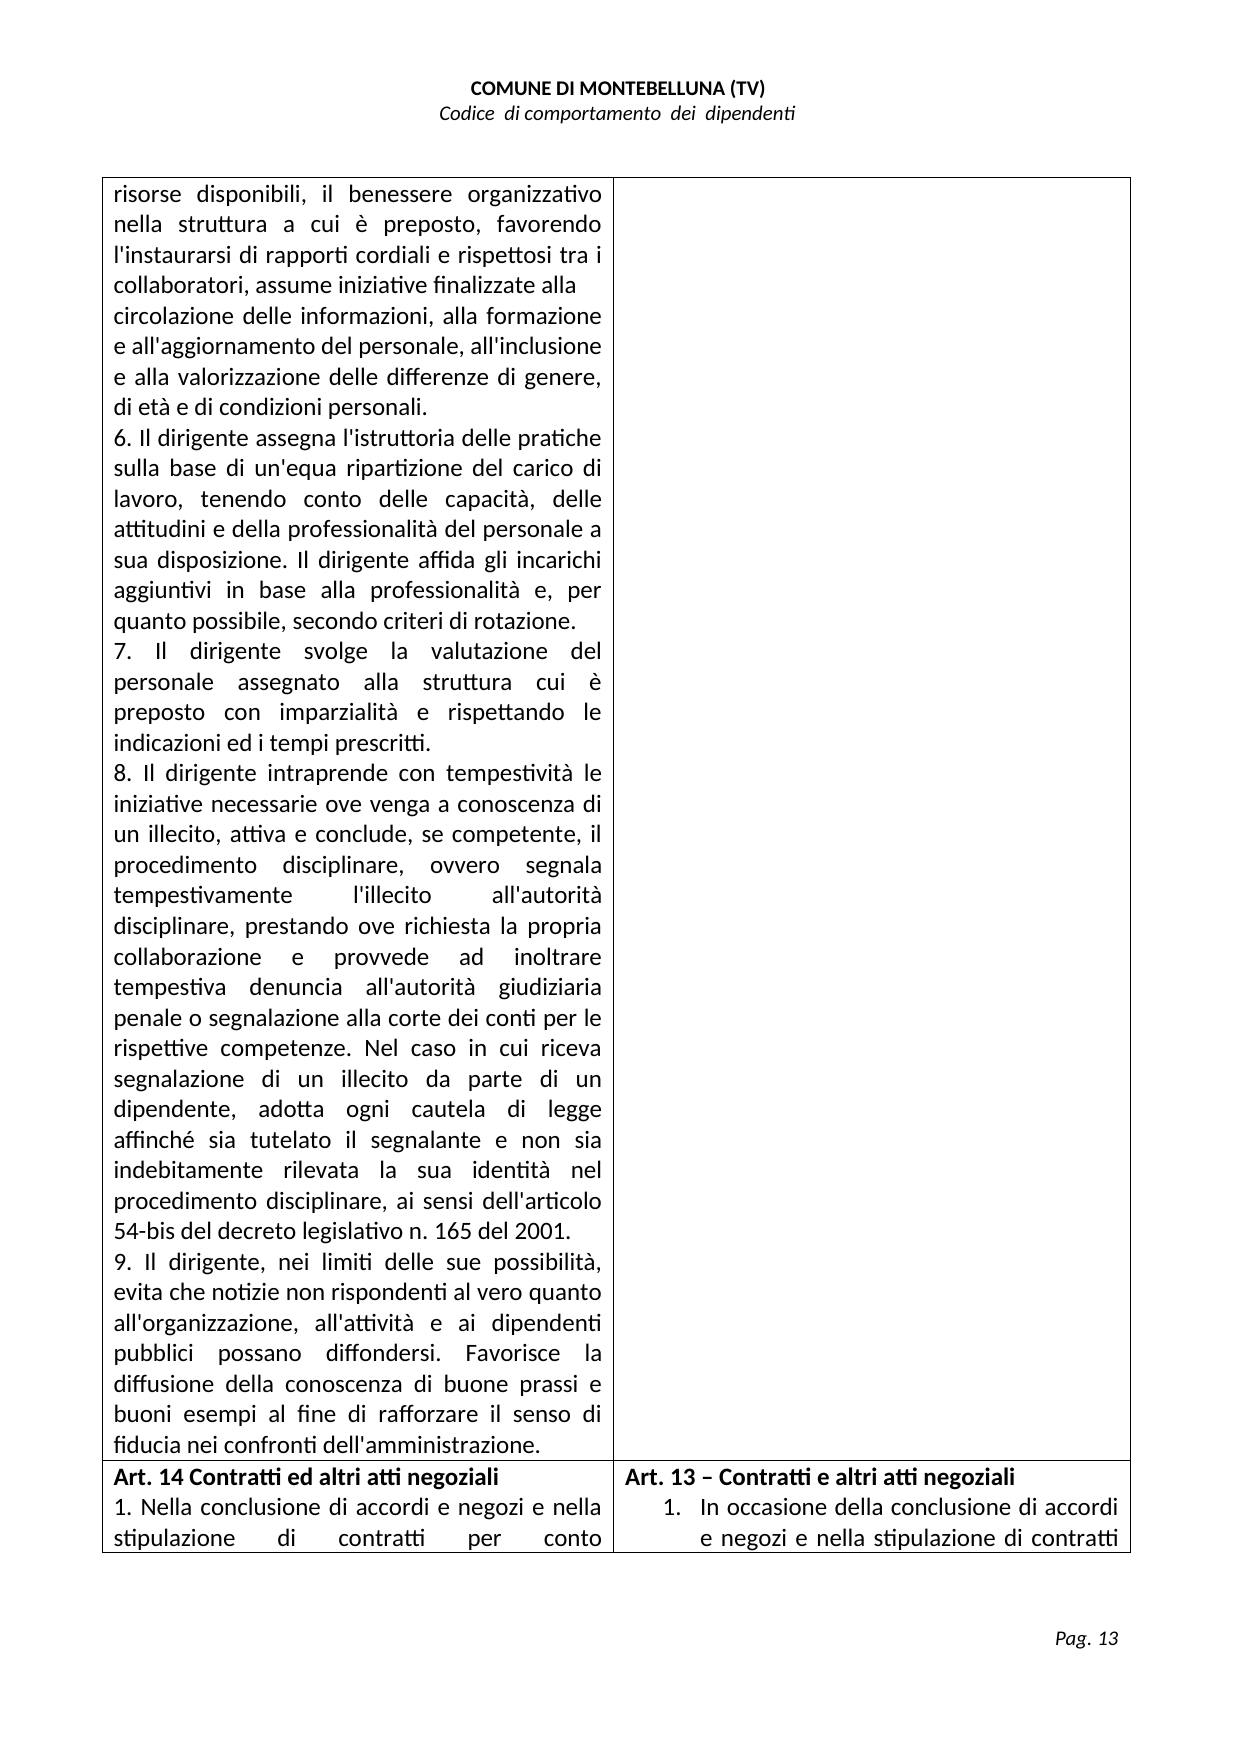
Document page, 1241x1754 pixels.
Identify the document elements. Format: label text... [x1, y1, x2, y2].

table_cell [614, 178, 1130, 1459]
table_cell Art. 13 – Contratti e altri atti negoziali In occasione della conclusione di accordi e negozi e nella stipulazione di contratti [614, 1461, 1130, 1552]
table_cell Art. 14 Contratti ed altri atti negoziali 1. Nella conclusione di accordi e negozi e nella stipulazione di contratti per conto [103, 1461, 613, 1552]
table_cell risorse disponibili, il benessere organizzativo nella struttura a cui è preposto, favorendo l'instaurarsi di rapporti cordiali e rispettosi tra i collaboratori, assume iniziative finalizzate alla circolazione delle informazioni, alla formazione e all'aggiornamento del personale, all'inclusione e alla valorizzazione delle differenze di genere, di età e di condizioni personali. 6. Il dirigente assegna l'istruttoria delle pratiche sulla base di un'equa ripartizione del carico di lavoro, tenendo conto delle capacità, delle attitudini e della professionalità del personale a sua disposizione. Il dirigente affida gli incarichi aggiuntivi in base alla professionalità e, per quanto possibile, secondo criteri di rotazione. 7. Il dirigente svolge la valutazione del personale assegnato alla struttura cui è preposto con imparzialità e rispettando le indicazioni ed i tempi prescritti. 8. Il dirigente intraprende con tempestività le iniziative necessarie ove venga a conoscenza di un illecito, attiva e conclude, se competente, il procedimento disciplinare, ovvero segnala tempestivamente l'illecito all'autorità disciplinare, prestando ove richiesta la propria collaborazione e provvede ad inoltrare tempestiva denuncia all'autorità giudiziaria penale o segnalazione alla corte dei conti per le rispettive competenze. Nel caso in cui riceva segnalazione di un illecito da parte di un dipendente, adotta ogni cautela di legge affinché sia tutelato il segnalante e non sia indebitamente rilevata la sua identità nel procedimento disciplinare, ai sensi dell'articolo 54-bis del decreto legislativo n. 165 del 2001. 9. Il dirigente, nei limiti delle sue possibilità, evita che notizie non rispondenti al vero quanto all'organizzazione, all'attività e ai dipendenti pubblici possano diffondersi. Favorisce la diffusione della conoscenza di buone prassi e buoni esempi al fine di rafforzare il senso di fiducia nei confronti dell'amministrazione. [103, 178, 613, 1459]
